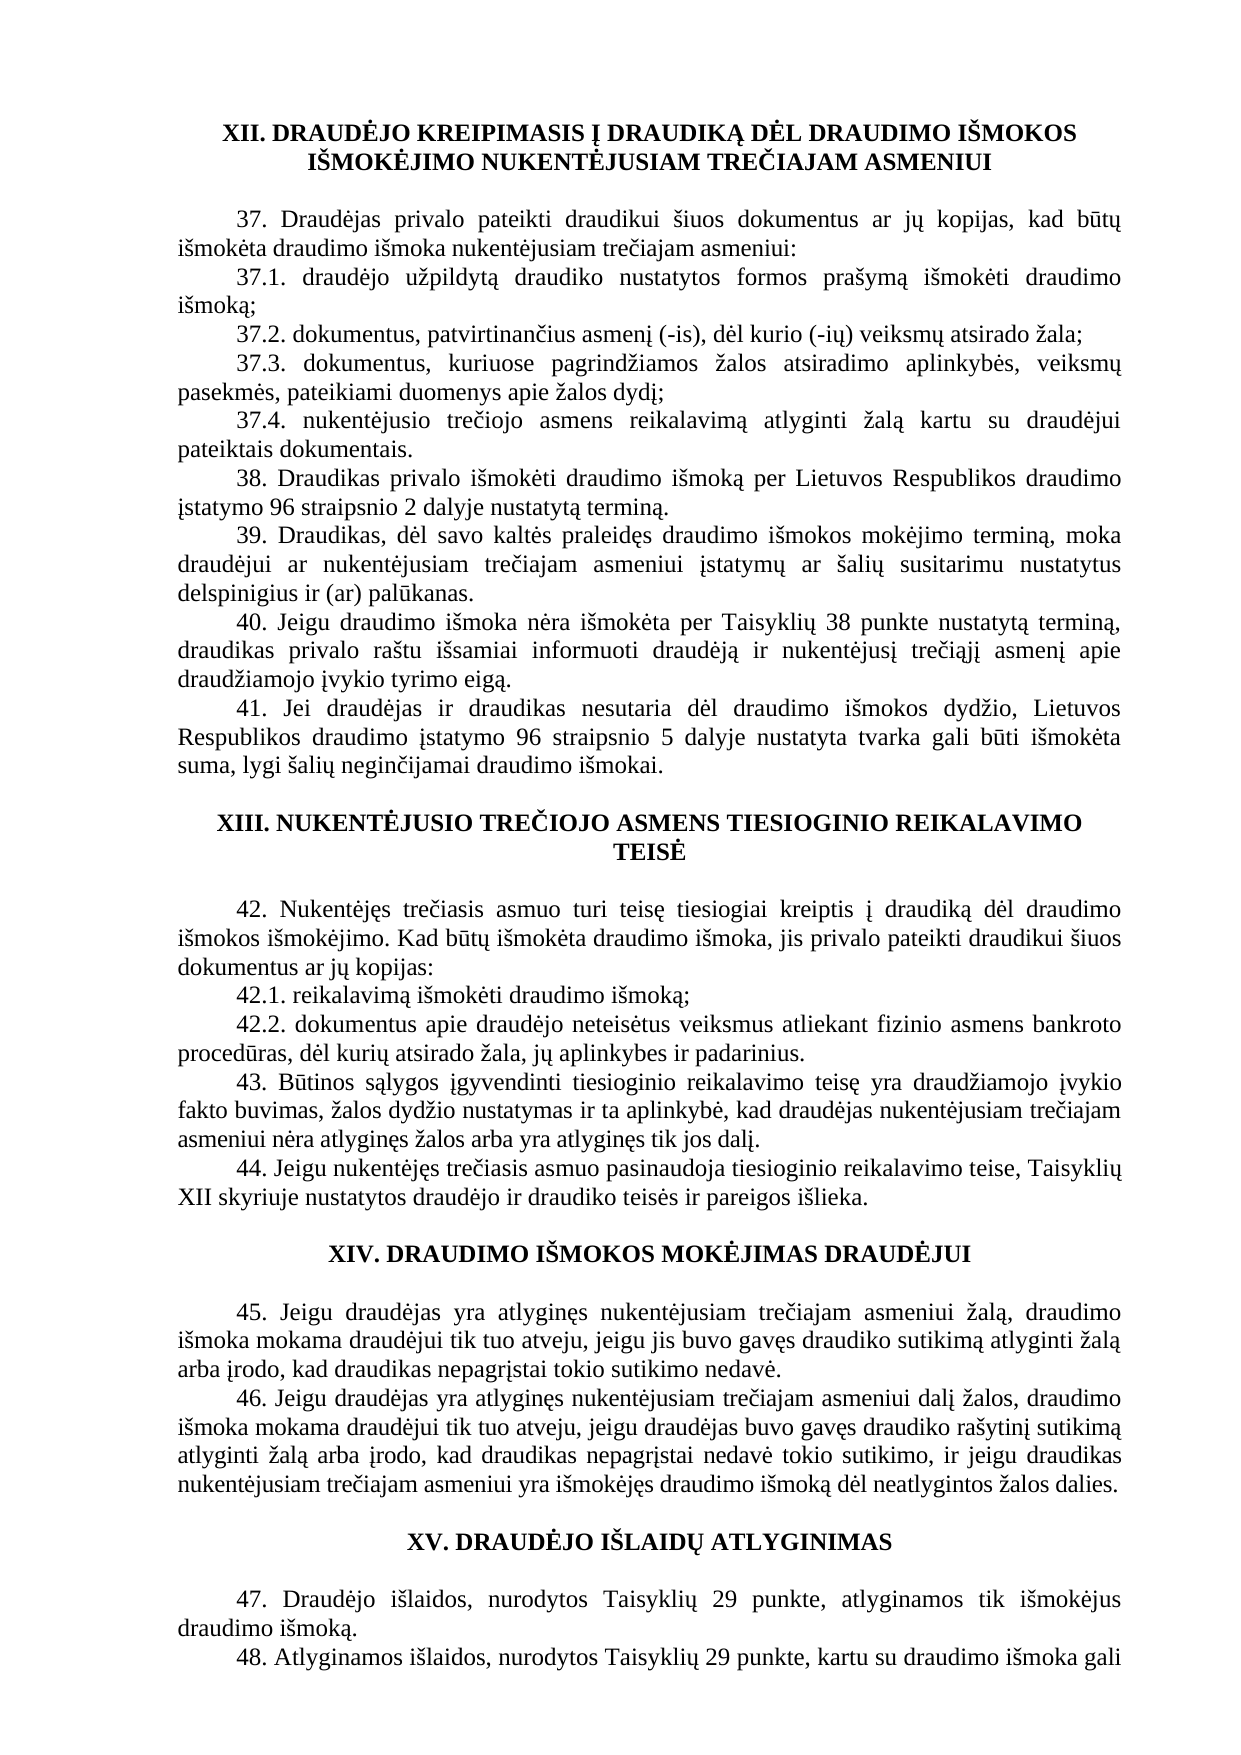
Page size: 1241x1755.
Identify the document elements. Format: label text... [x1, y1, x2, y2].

text 37.3. dokumentus, kuriuose pagrindžiamos žalos atsiradimo aplinkybės, veiksmų pasekmės, pateikiami duomenys apie žalos dydį; [177, 348, 1122, 406]
text 37.4. nukentėjusio trečiojo asmens reikalavimą atlyginti žalą kartu su draudėjui pateiktais dokumentais. [177, 406, 1122, 463]
text 42.2. dokumentus apie draudėjo neteisėtus veiksmus atliekant fizinio asmens bankroto procedūras, dėl kurių atsirado žala, jų aplinkybes ir padarinius. [177, 1009, 1122, 1067]
text 46. Jeigu draudėjas yra atlyginęs nukentėjusiam trečiajam asmeniui dalį žalos, draudimo išmoka mokama draudėjui tik tuo atveju, jeigu draudėjas buvo gavęs draudiko rašytinį sutikimą atlyginti žalą arba įrodo, kad draudikas nepagrįstai nedavė tokio sutikimo, ir jeigu draudikas nukentėjusiam trečiajam asmeniui yra išmokėjęs draudimo išmoką dėl neatlygintos žalos dalies. [177, 1383, 1122, 1498]
text 43. Būtinos sąlygos įgyvendinti tiesioginio reikalavimo teisę yra draudžiamojo įvykio fakto buvimas, žalos dydžio nustatymas ir ta aplinkybė, kad draudėjas nukentėjusiam trečiajam asmeniui nėra atlyginęs žalos arba yra atlyginęs tik jos dalį. [177, 1067, 1122, 1153]
text 37.2. dokumentus, patvirtinančius asmenį (-is), dėl kurio (-ių) veiksmų atsirado žala; [177, 319, 1122, 348]
text 48. Atlyginamos išlaidos, nurodytos Taisyklių 29 punkte, kartu su draudimo išmoka gali [177, 1642, 1122, 1671]
text 42. Nukentėjęs trečiasis asmuo turi teisę tiesiogiai kreiptis į draudiką dėl draudimo išmokos išmokėjimo. Kad būtų išmokėta draudimo išmoka, jis privalo pateikti draudikui šiuos dokumentus ar jų kopijas: [177, 894, 1122, 981]
text 41. Jei draudėjas ir draudikas nesutaria dėl draudimo išmokos dydžio, Lietuvos Respublikos draudimo įstatymo 96 straipsnio 5 dalyje nustatyta tvarka gali būti išmokėta suma, lygi šalių neginčijamai draudimo išmokai. [177, 693, 1122, 779]
text 37. Draudėjas privalo pateikti draudikui šiuos dokumentus ar jų kopijas, kad būtų išmokėta draudimo išmoka nukentėjusiam trečiajam asmeniui: [177, 204, 1122, 262]
text XIII. NUKENTĖJUSIO trečiojo asmens tiesioginio reikalavimo teisė [177, 808, 1122, 866]
text XV. DRAUDĖJO IŠLAIDŲ ATLYGINIMAS [177, 1527, 1122, 1556]
text 47. Draudėjo išlaidos, nurodytos Taisyklių 29 punkte, atlyginamos tik išmokėjus draudimo išmoką. [177, 1584, 1122, 1642]
text 42.1. reikalavimą išmokėti draudimo išmoką; [177, 981, 1122, 1009]
text XII. DRAUDĖJO kreipimasis į draudiką dėl draudimo išmokos išmokėjimo NUKENTĖJUSIAM TREČIAJAM ASMENIUI [177, 118, 1122, 176]
text 44. Jeigu nukentėjęs trečiasis asmuo pasinaudoja tiesioginio reikalavimo teise, Taisyklių XII skyriuje nustatytos draudėjo ir draudiko teisės ir pareigos išlieka. [177, 1153, 1122, 1211]
text 37.1. draudėjo užpildytą draudiko nustatytos formos prašymą išmokėti draudimo išmoką; [177, 262, 1122, 319]
text 45. Jeigu draudėjas yra atlyginęs nukentėjusiam trečiajam asmeniui žalą, draudimo išmoka mokama draudėjui tik tuo atveju, jeigu jis buvo gavęs draudiko sutikimą atlyginti žalą arba įrodo, kad draudikas nepagrįstai tokio sutikimo nedavė. [177, 1297, 1122, 1383]
text 39. Draudikas, dėl savo kaltės praleidęs draudimo išmokos mokėjimo terminą, moka draudėjui ar nukentėjusiam trečiajam asmeniui įstatymų ar šalių susitarimu nustatytus delspinigius ir (ar) palūkanas. [177, 521, 1122, 607]
text 38. Draudikas privalo išmokėti draudimo išmoką per Lietuvos Respublikos draudimo įstatymo 96 straipsnio 2 dalyje nustatytą terminą. [177, 463, 1122, 521]
text XIV. DRAUDIMO IŠMOKOS MOKĖJIMAS DRAUDĖJUI [177, 1239, 1122, 1268]
text 40. Jeigu draudimo išmoka nėra išmokėta per Taisyklių 38 punkte nustatytą terminą, draudikas privalo raštu išsamiai informuoti draudėją ir nukentėjusį trečiąjį asmenį apie draudžiamojo įvykio tyrimo eigą. [177, 607, 1122, 693]
